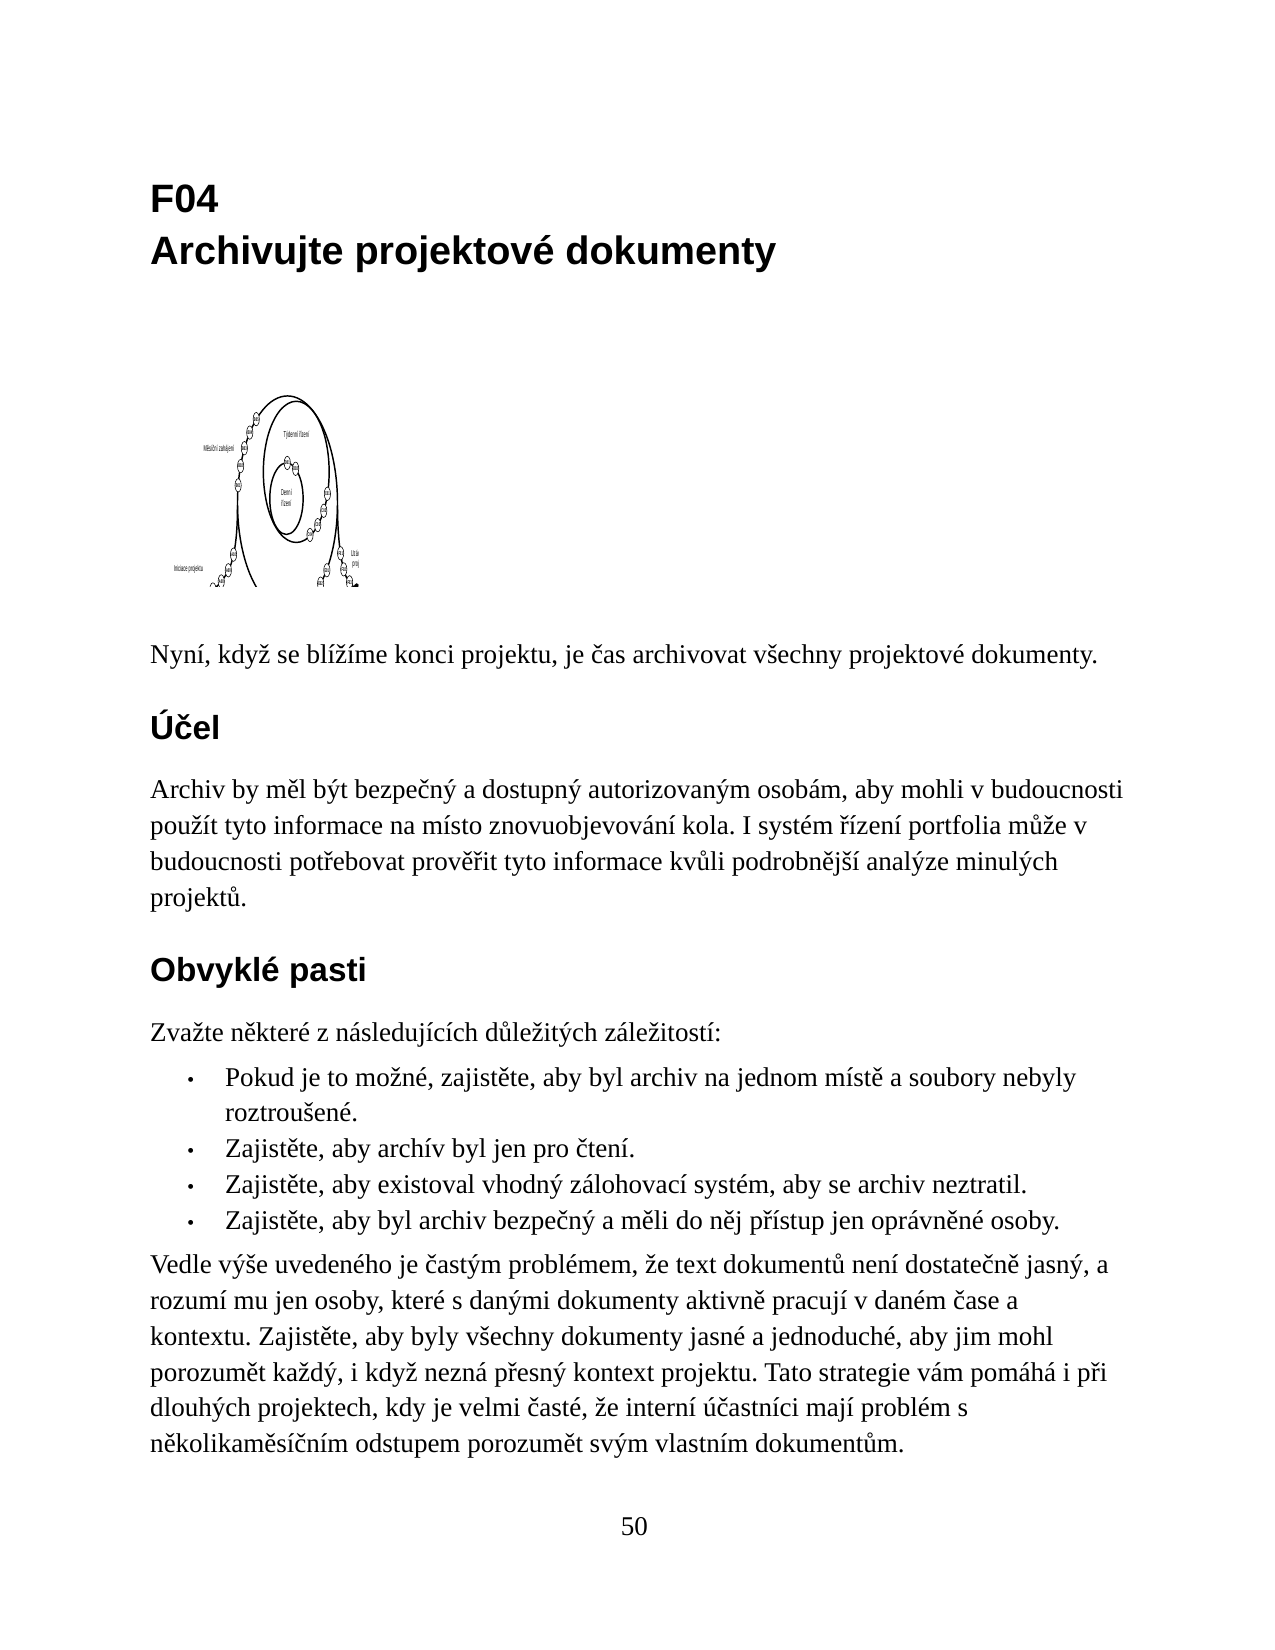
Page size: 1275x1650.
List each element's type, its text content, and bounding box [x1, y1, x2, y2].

list Zajistěte, aby archív byl jen pro čtení. [187, 1132, 1125, 1163]
text Vedle výše uvedeného je častým problémem, že text dokumentů není dostatečně jasný, a rozumí mu jen osoby, které s danými dokumenty aktivně pracují v daném čase a kontextu. Zajistěte, aby byly všechny dokumenty jasné a jednoduché, aby jim mohl porozumět každý, i když nezná přesný kontext projektu. Tato strategie vám pomáhá i při dlouhých projektech, kdy je velmi časté, že interní účastníci mají problém s několikaměsíčním odstupem porozumět svým vlastním dokumentům. [150, 1248, 1125, 1458]
subtitle Obvyklé pasti [150, 951, 1125, 989]
list Zajistěte, aby existoval vhodný zálohovací systém, aby se archiv neztratil. [187, 1168, 1125, 1199]
subtitle F04 Archivujte projektové dokumenty [150, 175, 1125, 273]
text Archiv by měl být bezpečný a dostupný autorizovaným osobám, aby mohli v budoucnosti použít tyto informace na místo znovuobjevování kola. I systém řízení portfolia může v budoucnosti potřebovat prověřit tyto informace kvůli podrobnější analýze minulých projektů. [150, 774, 1125, 912]
subtitle Účel [150, 708, 1125, 746]
list Zajistěte, aby byl archiv bezpečný a měli do něj přístup jen oprávněné osoby. [187, 1204, 1125, 1235]
text Nyní, když se blížíme konci projektu, je čas archivovat všechny projektové dokumenty. [150, 638, 1125, 669]
text Zvažte některé z následujících důležitých záležitostí: [150, 1016, 1125, 1047]
list Pokud je to možné, zajistěte, aby byl archiv na jednom místě a soubory nebyly roztroušené. [187, 1061, 1125, 1128]
